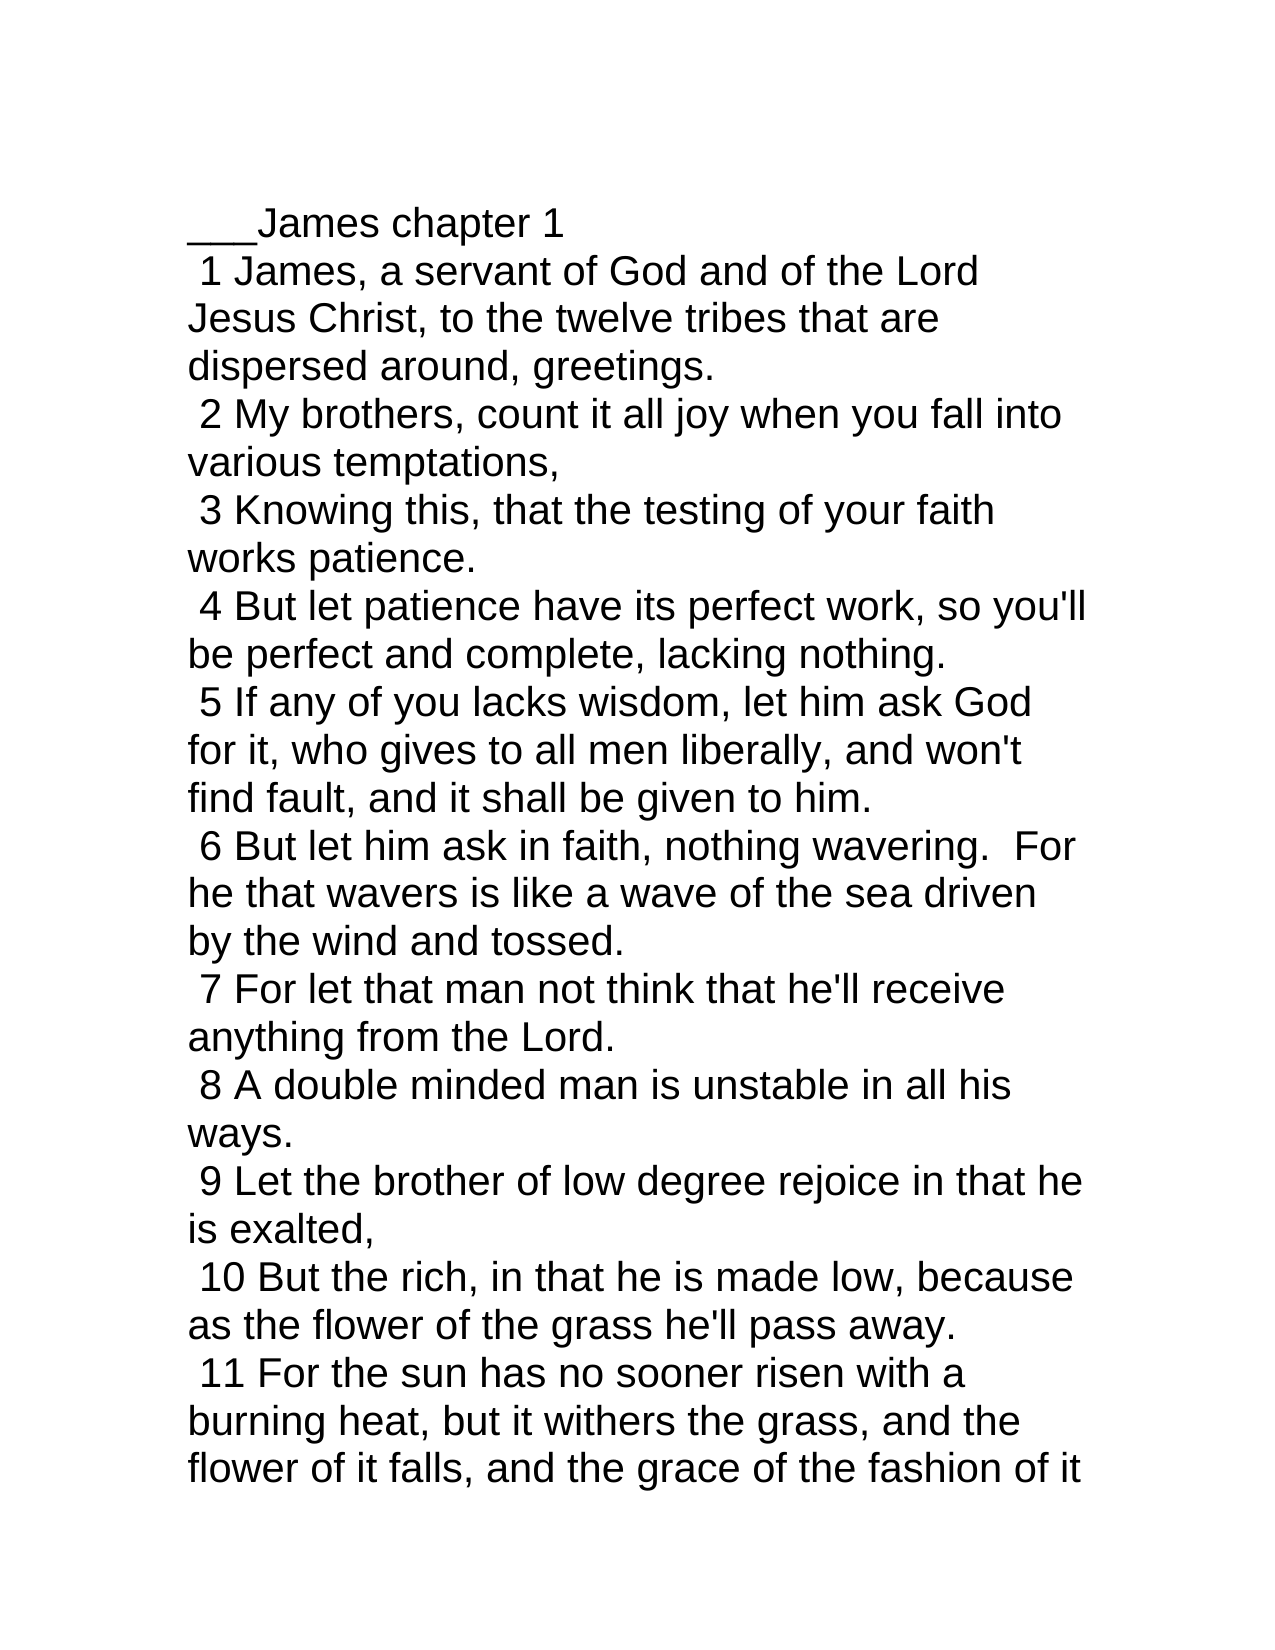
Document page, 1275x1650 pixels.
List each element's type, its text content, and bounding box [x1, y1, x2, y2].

text ___James chapter 1 [187, 198, 1087, 246]
text 2 My brothers, count it all joy when you fall into various temptations, [187, 389, 1087, 485]
text 6 But let him ask in faith, nothing wavering. For he that wavers is like a wave of the sea driven by the wind and tossed. [187, 821, 1087, 964]
text 5 If any of you lacks wisdom, let him ask God for it, who gives to all men liberally, and won't find fault, and it shall be given to him. [187, 677, 1087, 821]
text 4 But let patience have its perfect work, so you'll be perfect and complete, lacking nothing. [187, 581, 1087, 677]
text 8 A double minded man is unstable in all his ways. [187, 1060, 1087, 1156]
text 10 But the rich, in that he is made low, because as the flower of the grass he'll pass away. [187, 1252, 1087, 1348]
text 9 Let the brother of low degree rejoice in that he is exalted, [187, 1156, 1087, 1252]
text 1 James, a servant of God and of the Lord Jesus Christ, to the twelve tribes that are dispersed around, greetings. [187, 246, 1087, 389]
text 7 For let that man not think that he'll receive anything from the Lord. [187, 964, 1087, 1060]
text 11 For the sun has no sooner risen with a burning heat, but it withers the grass, and the flower of it falls, and the grace of the fashion of it [187, 1348, 1087, 1492]
text 3 Knowing this, that the testing of your faith works patience. [187, 485, 1087, 581]
